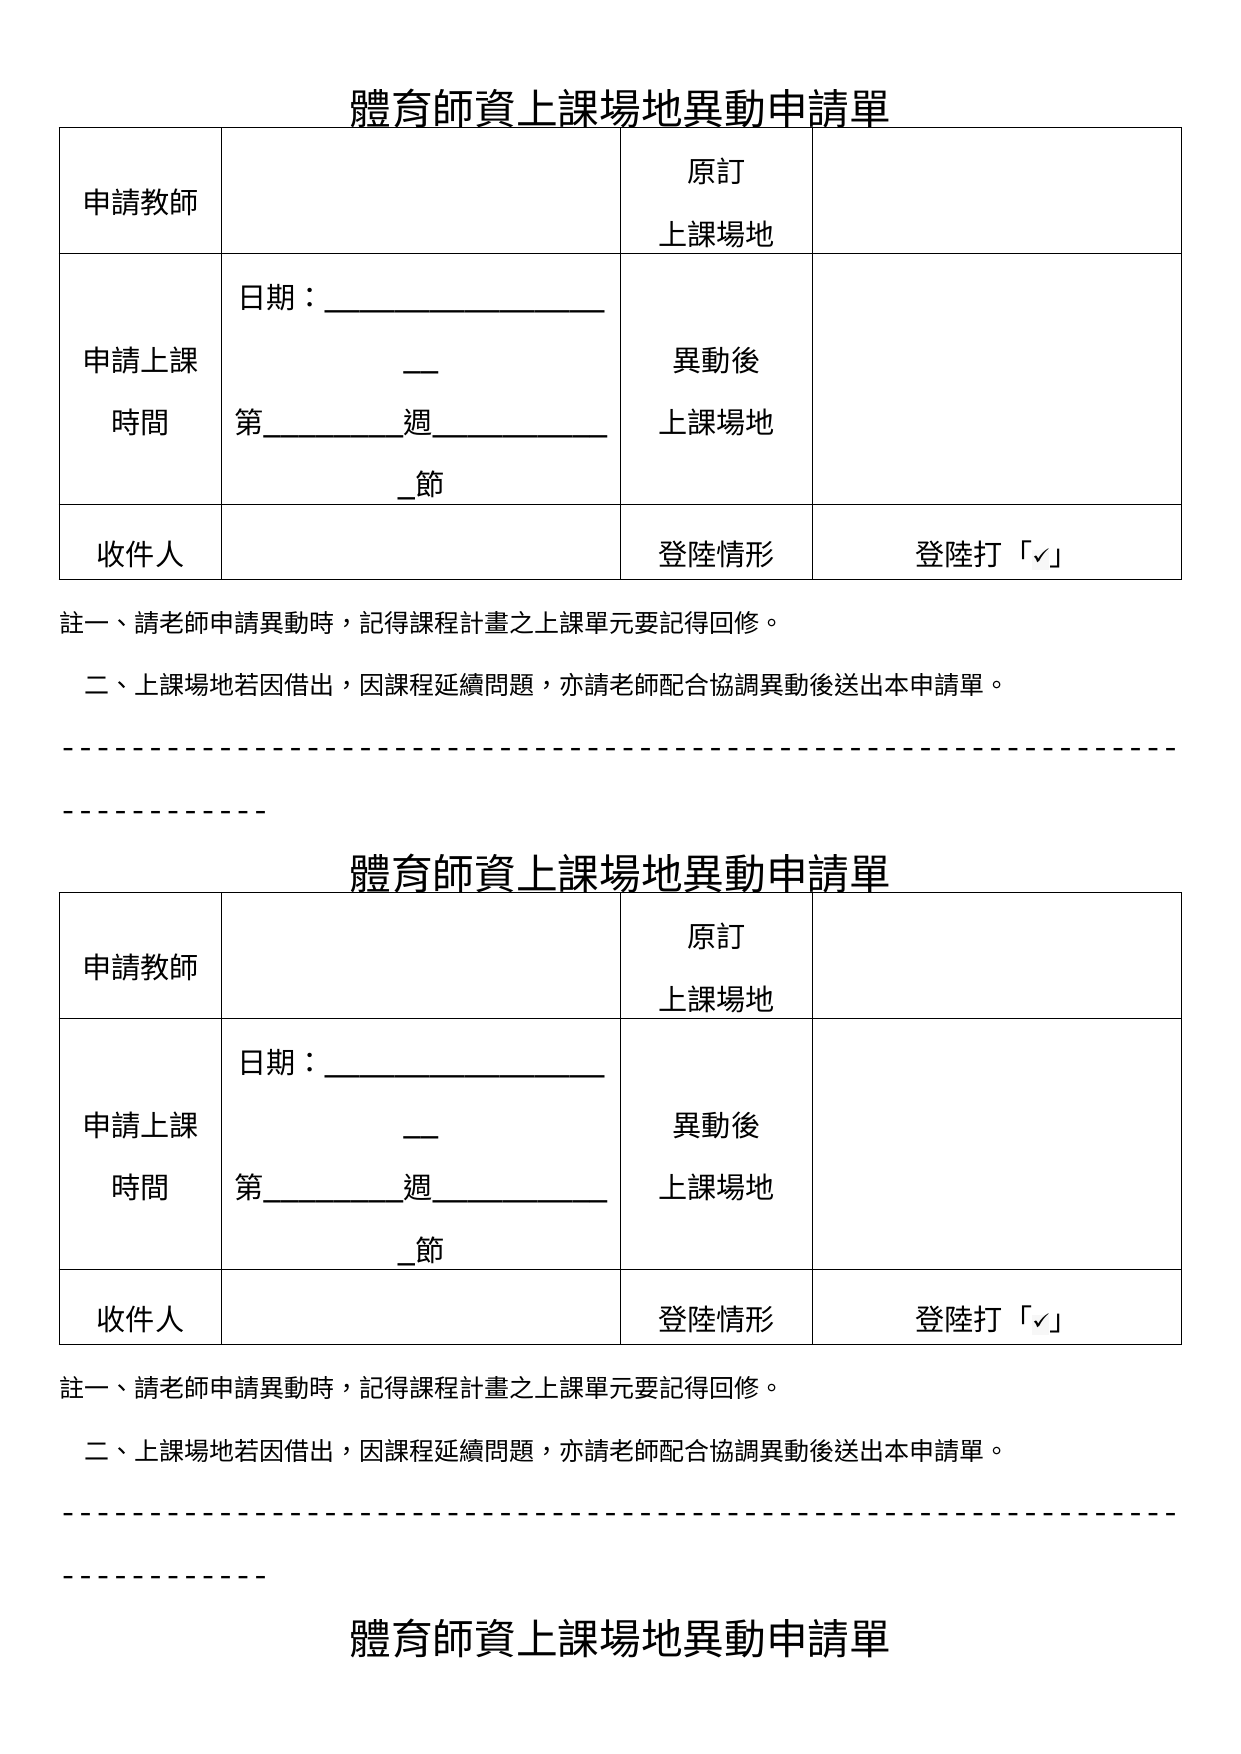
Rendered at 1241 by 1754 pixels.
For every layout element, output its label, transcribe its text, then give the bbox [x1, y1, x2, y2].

table_cell 收件人 [60, 1270, 221, 1344]
table_cell 異動後 上課場地 [621, 254, 812, 504]
table_header [813, 128, 1181, 253]
text ---------------------------------------------------------------------------- [59, 1470, 1181, 1595]
text 體育師資上課場地異動申請單 [59, 64, 1181, 127]
table_header [222, 128, 620, 253]
table_cell 收件人 [60, 505, 221, 579]
text 二、上課場地若因借出，因課程延續問題，亦請老師配合協調異動後送出本申請單。 [84, 642, 1181, 705]
table_cell 申請上課時間 [60, 254, 221, 504]
text 體育師資上課場地異動申請單 [59, 1595, 1181, 1657]
table_header 申請教師 [60, 893, 221, 1018]
table_cell 日期：__________________ 第________週___________節 [222, 1019, 620, 1269]
table_cell 申請上課時間 [60, 1019, 221, 1269]
table_cell [813, 1019, 1181, 1269]
table_cell 登陸打「」 [813, 505, 1181, 579]
table_cell 日期：__________________ 第________週___________節 [222, 254, 620, 504]
text 二、上課場地若因借出，因課程延續問題，亦請老師配合協調異動後送出本申請單。 [84, 1407, 1181, 1470]
table_cell 異動後 上課場地 [621, 1019, 812, 1269]
text 註一、請老師申請異動時，記得課程計畫之上課單元要記得回修。 [59, 1345, 1181, 1407]
table_cell 登陸情形 [621, 1270, 812, 1344]
table_header 原訂 上課場地 [621, 128, 812, 253]
table_header 申請教師 [60, 128, 221, 253]
table_cell [813, 254, 1181, 504]
table_cell 登陸打「」 [813, 1270, 1181, 1344]
table_cell [222, 1270, 620, 1344]
text 體育師資上課場地異動申請單 [59, 830, 1181, 892]
text ---------------------------------------------------------------------------- [59, 705, 1181, 830]
table_header [222, 893, 620, 1018]
table_header 原訂 上課場地 [621, 893, 812, 1018]
table_cell [222, 505, 620, 579]
table_cell 登陸情形 [621, 505, 812, 579]
table_header [813, 893, 1181, 1018]
text 註一、請老師申請異動時，記得課程計畫之上課單元要記得回修。 [59, 580, 1181, 642]
